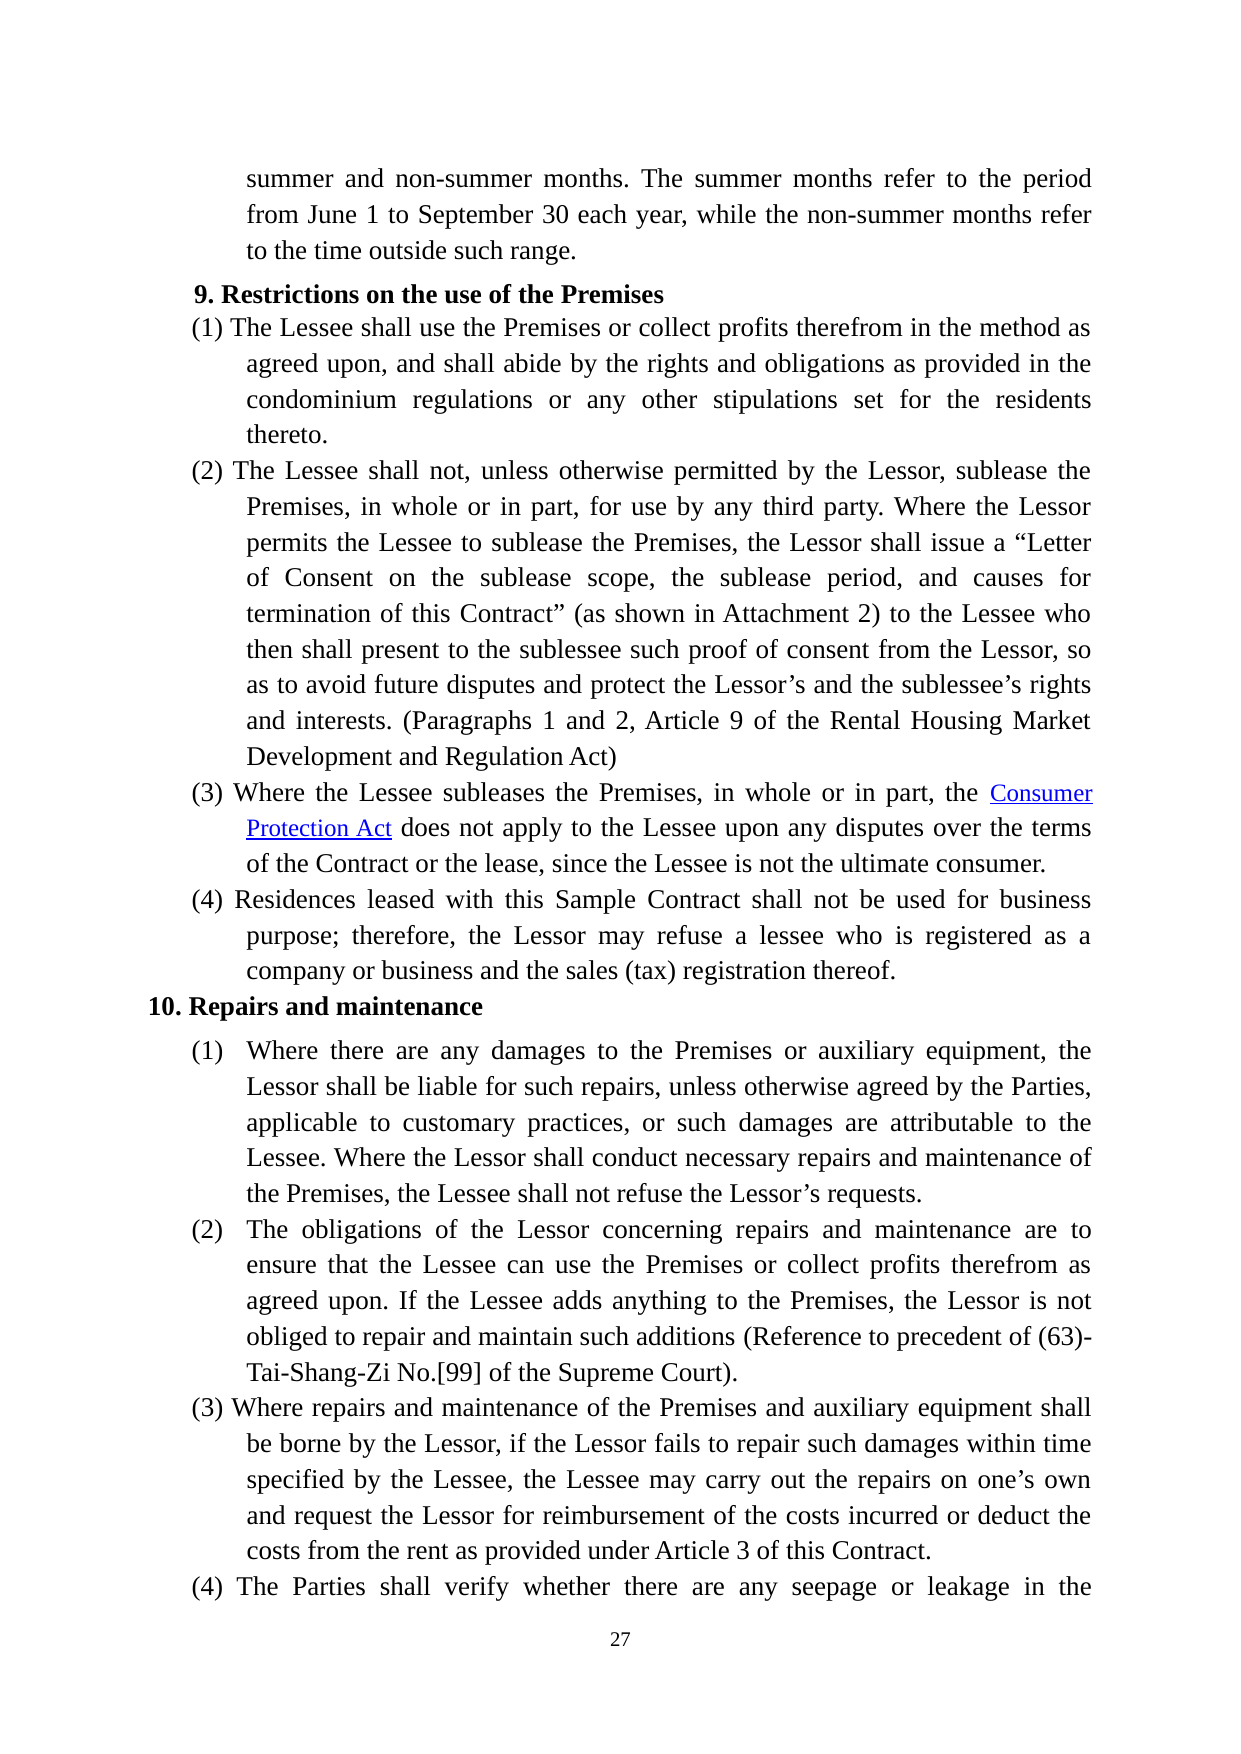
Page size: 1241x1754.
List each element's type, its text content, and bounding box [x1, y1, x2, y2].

text 10. Repairs and maintenance [148, 990, 1092, 1021]
text (1) Where there are any damages to the Premises or auxiliary equipment, the Lessor shall be liable for such repairs, unless otherwise agreed by the Parties, applicable to customary practices, or such damages are attributable to the Lessee. Where the Lessor shall conduct necessary repairs and maintenance of the Premises, the Lessee shall not refuse the Lessor’s requests. [191, 1034, 1092, 1208]
text (2) The Lessee shall not, unless otherwise permitted by the Lessor, sublease the Premises, in whole or in part, for use by any third party. Where the Lessor permits the Lessee to sublease the Premises, the Lessor shall issue a “Letter of Consent on the sublease scope, the sublease period, and causes for termination of this Contract” (as shown in Attachment 2) to the Lessee who then shall present to the sublessee such proof of consent from the Lessor, so as to avoid future disputes and protect the Lessor’s and the sublessee’s rights and interests. (Paragraphs 1 and 2, Article 9 of the Rental Housing Market Development and Regulation Act) [191, 454, 1092, 771]
text (3) Where repairs and maintenance of the Premises and auxiliary equipment shall be borne by the Lessor, if the Lessor fails to repair such damages within time specified by the Lessee, the Lessee may carry out the repairs on one’s own and request the Lessor for reimbursement of the costs incurred or deduct the costs from the rent as provided under Article 3 of this Contract. [191, 1392, 1092, 1566]
text 9. Restrictions on the use of the Premises [187, 270, 1092, 311]
text (3) Where the Lessee subleases the Premises, in whole or in part, the Consumer Protection Act does not apply to the Lessee upon any disputes over the terms of the Contract or the lease, since the Lessee is not the ultimate consumer. [191, 776, 1092, 878]
text (1) The Lessee shall use the Premises or collect profits therefrom in the method as agreed upon, and shall abide by the rights and obligations as provided in the condominium regulations or any other stipulations set for the residents thereto. [191, 311, 1092, 450]
text (4) Residences leased with this Sample Contract shall not be used for business purpose; therefore, the Lessor may refuse a lessee who is registered as a company or business and the sales (tax) registration thereof. [191, 883, 1092, 986]
text (4) The Parties shall verify whether there are any seepage or leakage in the [191, 1570, 1092, 1601]
text (2) The obligations of the Lessor concerning repairs and maintenance are to ensure that the Lessee can use the Premises or collect profits therefrom as agreed upon. If the Lessee adds anything to the Premises, the Lessor is not obliged to repair and maintain such additions (Reference to precedent of (63)-Tai-Shang-Zi No.[99] of the Supreme Court). [191, 1213, 1092, 1387]
text summer and non-summer months. The summer months refer to the period from June 1 to September 30 each year, while the non-summer months refer to the time outside such range. [191, 162, 1092, 265]
